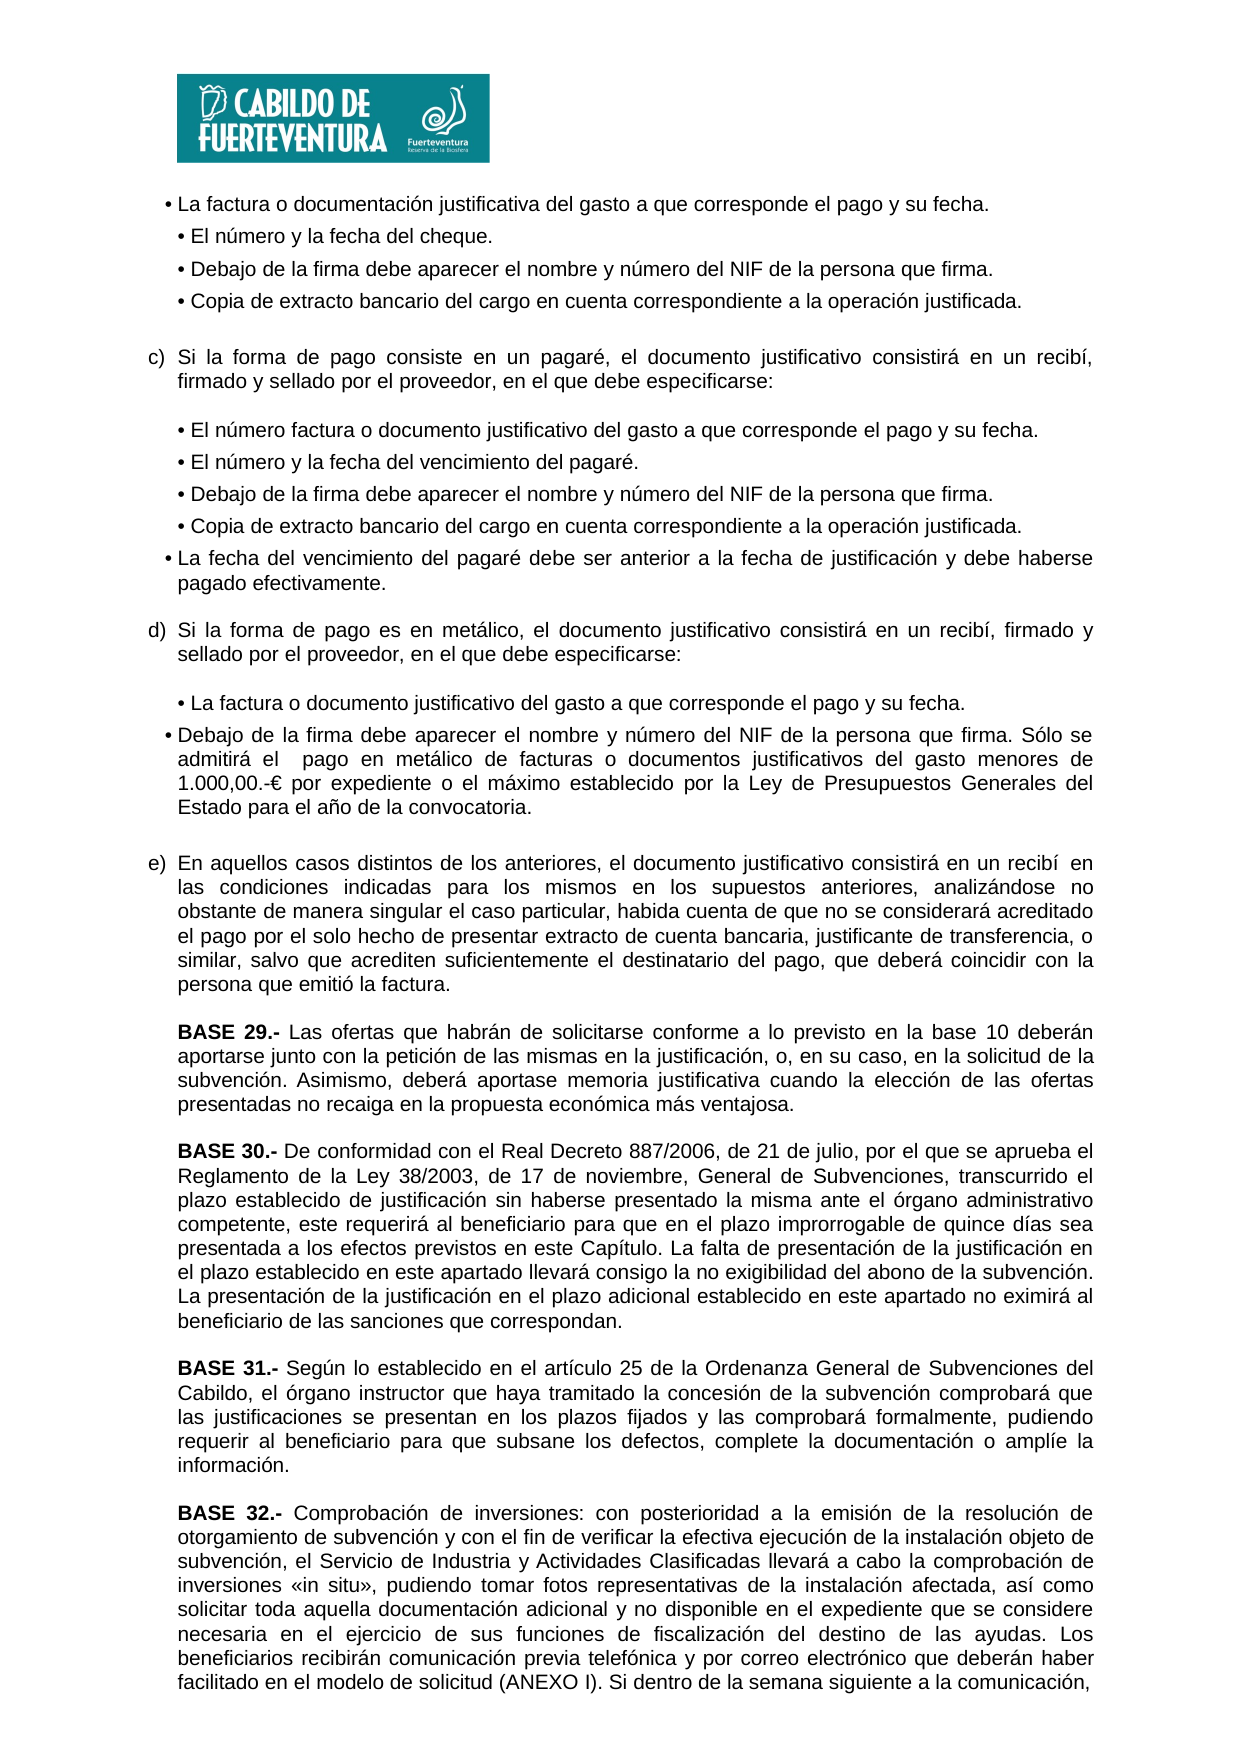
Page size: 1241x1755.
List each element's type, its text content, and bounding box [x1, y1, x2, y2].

text BASE 32.- Comprobación de inversiones: con posterioridad a la emisión de la resolución de otorgamiento de subvención y con el fin de verificar la efectiva ejecución de la instalación objeto de subvención, el Servicio de Industria y Actividades Clasificadas llevará a cabo la comprobación de inversiones «in situ», pudiendo tomar fotos representativas de la instalación afectada, así como solicitar toda aquella documentación adicional y no disponible en el expediente que se considere necesaria en el ejercicio de sus funciones de fiscalización del destino de las ayudas. Los beneficiarios recibirán comunicación previa telefónica y por correo electrónico que deberán haber facilitado en el modelo de solicitud (ANEXO I). Si dentro de la semana siguiente a la comunicación, [177, 1501, 1094, 1694]
list Debajo de la firma debe aparecer el nombre y número del NIF de la persona que firma. Sólo se admitirá el pago en metálico de facturas o documentos justificativos del gasto menores de 1.000,00.-€ por expediente o el máximo establecido por la Ley de Presupuestos Generales del Estado para el año de la convocatoria. [164, 722, 1094, 819]
list El número y la fecha del vencimiento del pagaré. [177, 449, 1105, 473]
text BASE 31.- Según lo establecido en el artículo 25 de la Ordenanza General de Subvenciones del Cabildo, el órgano instructor que haya tramitado la concesión de la subvención comprobará que las justificaciones se presentan en los plazos fijados y las comprobará formalmente, pudiendo requerir al beneficiario para que subsane los defectos, complete la documentación o amplíe la información. [177, 1356, 1094, 1477]
list El número factura o documento justificativo del gasto a que corresponde el pago y su fecha. [177, 417, 1105, 441]
list La factura o documento justificativo del gasto a que corresponde el pago y su fecha. [177, 691, 1105, 714]
list La fecha del vencimiento del pagaré debe ser anterior a la fecha de justificación y debe haberse pagado efectivamente. [164, 546, 1094, 594]
list El número y la fecha del cheque. [177, 224, 1105, 248]
list Si la forma de pago es en metálico, el documento justificativo consistirá en un recibí, firmado y sellado por el proveedor, en el que debe especificarse: [164, 618, 1094, 666]
text BASE 29.- Las ofertas que habrán de solicitarse conforme a lo previsto en la base 10 deberán aportarse junto con la petición de las mismas en la justificación, o, en su caso, en la solicitud de la subvención. Asimismo, deberá aportase memoria justificativa cuando la elección de las ofertas presentadas no recaiga en la propuesta económica más ventajosa. [177, 1019, 1094, 1116]
text BASE 30.- De conformidad con el Real Decreto 887/2006, de 21 de julio, por el que se aprueba el Reglamento de la Ley 38/2003, de 17 de noviembre, General de Subvenciones, transcurrido el plazo establecido de justificación sin haberse presentado la misma ante el órgano administrativo competente, este requerirá al beneficiario para que en el plazo improrrogable de quince días sea presentada a los efectos previstos en este Capítulo. La falta de presentación de la justificación en el plazo establecido en este apartado llevará consigo la no exigibilidad del abono de la subvención. La presentación de la justificación en el plazo adicional establecido en este apartado no eximirá al beneficiario de las sanciones que correspondan. [177, 1139, 1094, 1332]
list En aquellos casos distintos de los anteriores, el documento justificativo consistirá en un recibí en las condiciones indicadas para los mismos en los supuestos anteriores, analizándose no obstante de manera singular el caso particular, habida cuenta de que no se considerará acreditado el pago por el solo hecho de presentar extracto de cuenta bancaria, justificante de transferencia, o similar, salvo que acrediten suficientemente el destinatario del pago, que deberá coincidir con la persona que emitió la factura. [164, 851, 1094, 996]
list Copia de extracto bancario del cargo en cuenta correspondiente a la operación justificada. [177, 514, 1105, 538]
list Debajo de la firma debe aparecer el nombre y número del NIF de la persona que firma. [177, 256, 1105, 280]
list Copia de extracto bancario del cargo en cuenta correspondiente a la operación justificada. [177, 289, 1105, 313]
list Debajo de la firma debe aparecer el nombre y número del NIF de la persona que firma. [177, 482, 1105, 506]
list Si la forma de pago consiste en un pagaré, el documento justificativo consistirá en un recibí, firmado y sellado por el proveedor, en el que debe especificarse: [164, 345, 1094, 393]
list La factura o documentación justificativa del gasto a que corresponde el pago y su fecha. [164, 192, 1105, 216]
